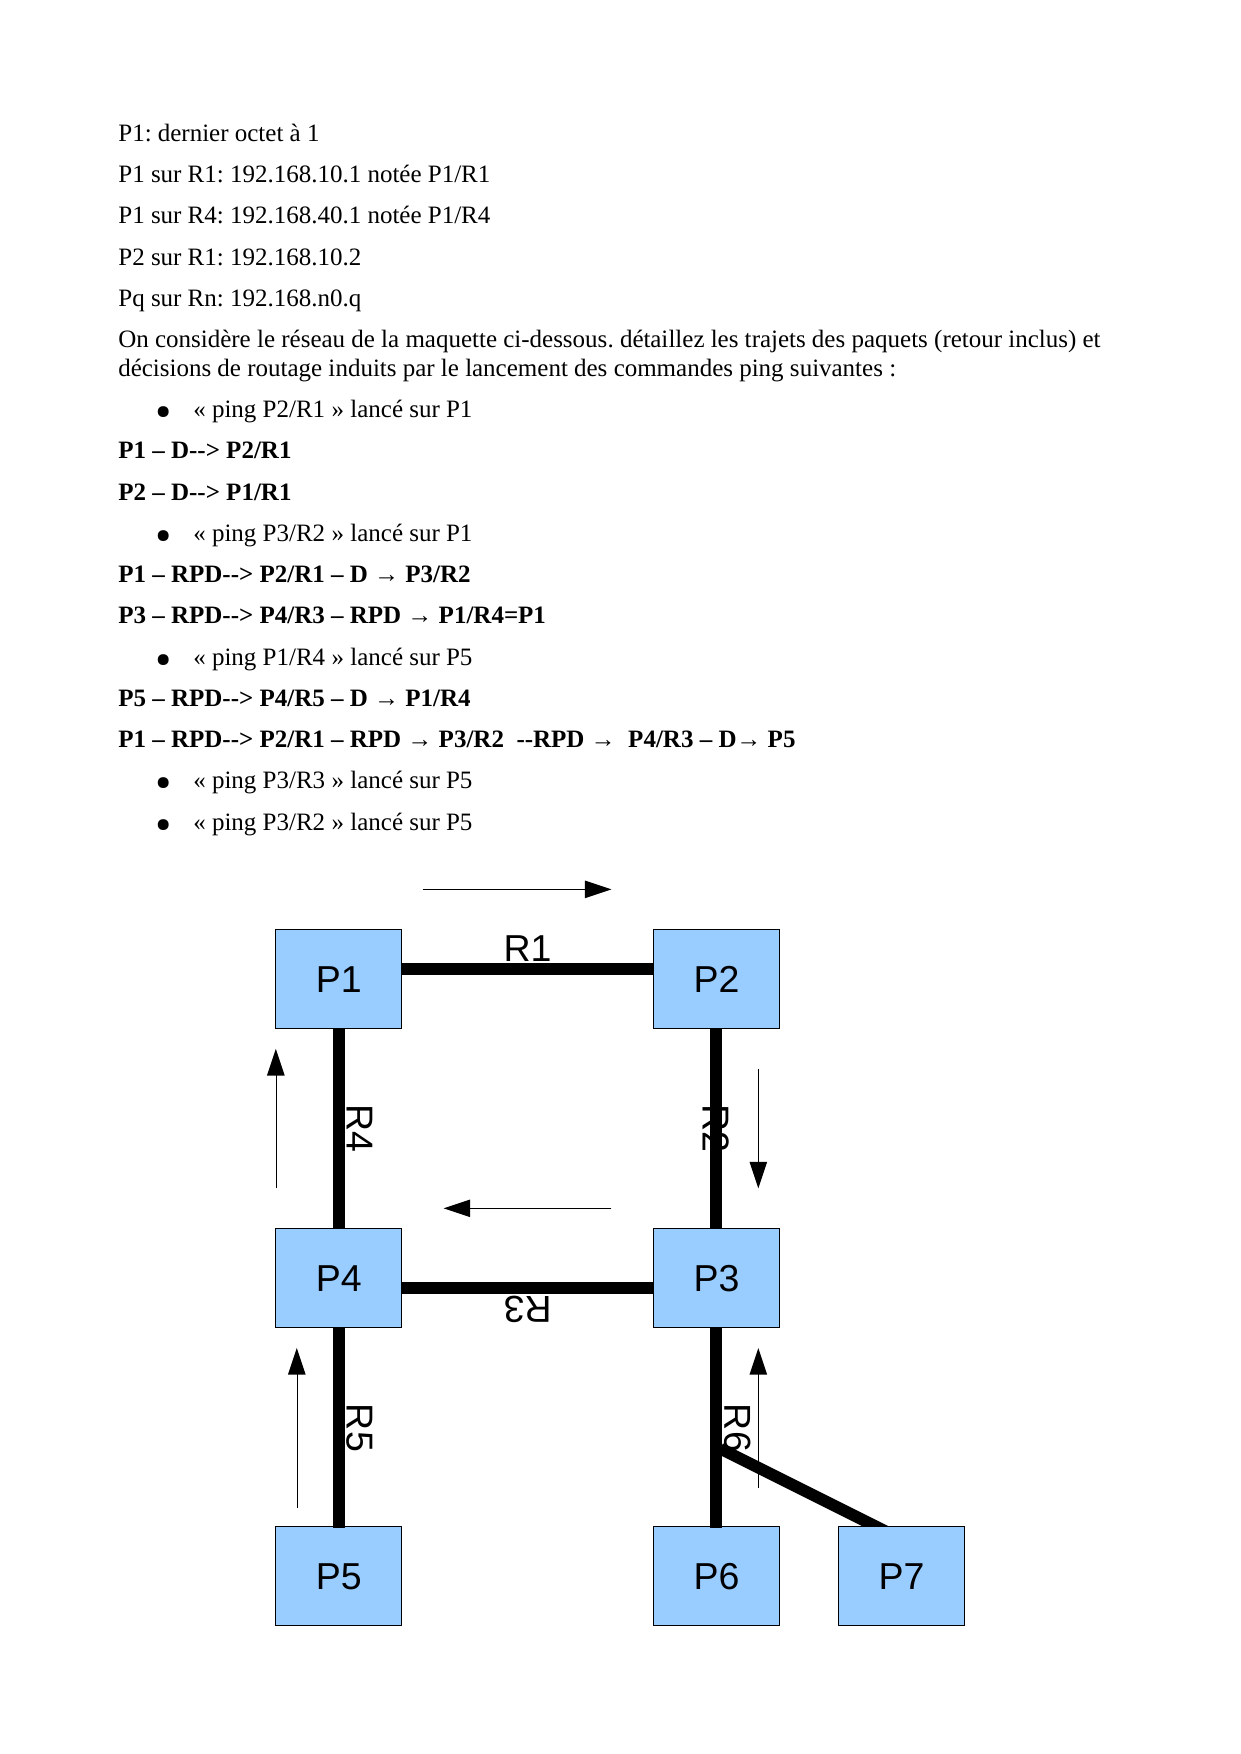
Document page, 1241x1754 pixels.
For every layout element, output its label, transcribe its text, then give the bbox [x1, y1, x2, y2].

text P1: dernier octet à 1 [118, 118, 1122, 147]
text P3 – RPD--> P4/R3 – RPD → P1/R4=P1 [118, 601, 1122, 629]
list « ping P2/R1 » lancé sur P1 [156, 394, 1122, 423]
text P1 – RPD--> P2/R1 – RPD → P3/R2 --RPD → P4/R3 – D→ P5 [118, 724, 1122, 753]
list « ping P3/R2 » lancé sur P5 [156, 807, 1122, 836]
text P1 sur R4: 192.168.40.1 notée P1/R4 [118, 201, 1122, 229]
text P5 – RPD--> P4/R5 – D → P1/R4 [118, 683, 1122, 712]
text P1 – D--> P2/R1 [118, 436, 1122, 464]
list « ping P3/R3 » lancé sur P5 [156, 766, 1122, 794]
text P2 – D--> P1/R1 [118, 477, 1122, 506]
text P2 sur R1: 192.168.10.2 [118, 242, 1122, 271]
list « ping P3/R2 » lancé sur P1 [156, 518, 1122, 547]
text P1 sur R1: 192.168.10.1 notée P1/R1 [118, 159, 1122, 188]
list « ping P1/R4 » lancé sur P5 [156, 642, 1122, 671]
text P1 – RPD--> P2/R1 – D → P3/R2 [118, 559, 1122, 588]
text Pq sur Rn: 192.168.n0.q [118, 283, 1122, 312]
text On considère le réseau de la maquette ci-dessous. détaillez les trajets des paquets (retour inclus) et décisions de routage induits par le lancement des commandes ping suivantes : [118, 324, 1122, 382]
